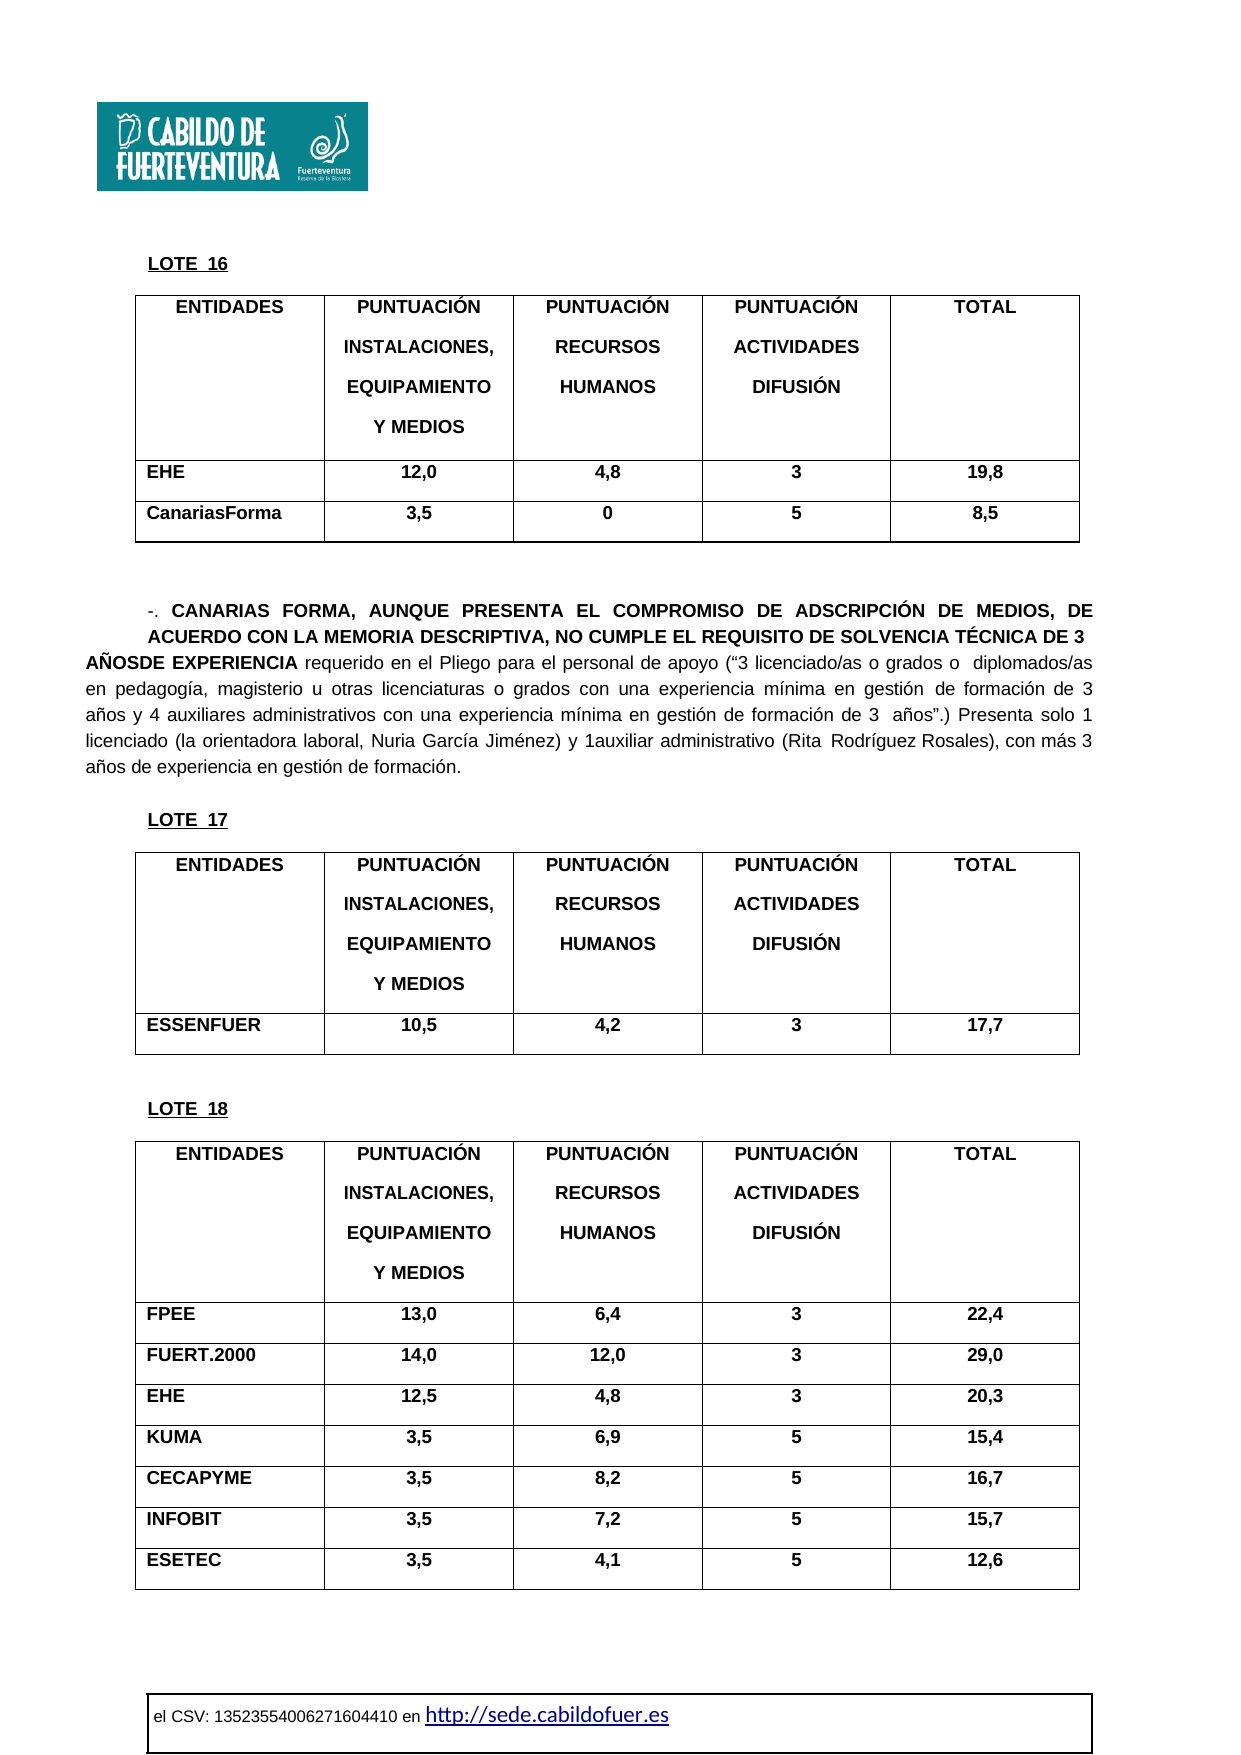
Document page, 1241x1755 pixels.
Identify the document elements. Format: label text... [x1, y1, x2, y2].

table_cell 29,0 [891, 1344, 1079, 1384]
table_cell 4,8 [514, 1385, 702, 1425]
table_cell KUMA [136, 1426, 324, 1466]
table_cell 5 [703, 1467, 890, 1507]
table_header ENTIDADES [136, 296, 324, 459]
table_cell 12,0 [325, 461, 513, 501]
table_cell ESSENFUER [136, 1014, 324, 1054]
table_header PUNTUACIÓN ACTIVIDADES DIFUSIÓN [703, 296, 890, 459]
table_cell 4,2 [514, 1014, 702, 1054]
table_cell 5 [703, 1426, 890, 1466]
text LOTE 18 [147, 1098, 1107, 1120]
table_cell EHE [136, 1385, 324, 1425]
table_cell 3 [703, 1344, 890, 1384]
table_header TOTAL [891, 296, 1079, 459]
table_cell 13,0 [325, 1303, 513, 1343]
table_cell 17,7 [891, 1014, 1079, 1054]
table_cell 5 [703, 1508, 890, 1548]
table_cell 4,1 [514, 1549, 702, 1588]
table_cell 3,5 [325, 1467, 513, 1507]
table_cell CanariasForma [136, 502, 324, 541]
table_cell 3,5 [325, 1426, 513, 1466]
table_header PUNTUACIÓN RECURSOS HUMANOS [514, 1142, 702, 1302]
table_cell 3 [703, 461, 890, 501]
table_cell 3,5 [325, 1549, 513, 1588]
table_cell 12,6 [891, 1549, 1079, 1588]
table_header PUNTUACIÓN ACTIVIDADES DIFUSIÓN [703, 853, 890, 1013]
table_cell 8,2 [514, 1467, 702, 1507]
table_header PUNTUACIÓN RECURSOS HUMANOS [514, 296, 702, 459]
table_cell INFOBIT [136, 1508, 324, 1548]
table_cell FUERT.2000 [136, 1344, 324, 1384]
table_cell 6,4 [514, 1303, 702, 1343]
table_cell 0 [514, 502, 702, 541]
table_cell ESETEC [136, 1549, 324, 1588]
table_cell 15,4 [891, 1426, 1079, 1466]
table_cell 3 [703, 1385, 890, 1425]
table_cell 3 [703, 1303, 890, 1343]
table_header ENTIDADES [136, 1142, 324, 1302]
table_header PUNTUACIÓN INSTALACIONES, EQUIPAMIENTO Y MEDIOS [325, 1142, 513, 1302]
table_cell 5 [703, 502, 890, 541]
table_cell 10,5 [325, 1014, 513, 1054]
table_header TOTAL [891, 1142, 1079, 1302]
table_cell 14,0 [325, 1344, 513, 1384]
table_cell 12,0 [514, 1344, 702, 1384]
table_cell 12,5 [325, 1385, 513, 1425]
table_header PUNTUACIÓN RECURSOS HUMANOS [514, 853, 702, 1013]
table_cell EHE [136, 461, 324, 501]
table_cell 16,7 [891, 1467, 1079, 1507]
table_cell 22,4 [891, 1303, 1079, 1343]
table_cell 19,8 [891, 461, 1079, 501]
table_cell 15,7 [891, 1508, 1079, 1548]
text -. CANARIAS FORMA, AUNQUE PRESENTA EL COMPROMISO DE ADSCRIPCIÓN DE MEDIOS, DE ACUERDO CON LA MEMORIA DESCRIPTIVA, NO CUMPLE EL REQUISITO DE SOLVENCIA TÉCNICA DE 3 [147, 600, 1093, 647]
table_header PUNTUACIÓN INSTALACIONES, EQUIPAMIENTO Y MEDIOS [325, 296, 513, 459]
subtitle LOTE 17 [147, 809, 1107, 831]
text AÑOSDE EXPERIENCIA requerido en el Pliego para el personal de apoyo (“3 licenciado/as o grados o diplomados/as en pedagogía, magisterio u otras licenciaturas o grados con una experiencia mínima en gestión de formación de 3 años y 4 auxiliares administrativos con una experiencia mínima en gestión de formación de 3 años”.) Presenta solo 1 licenciado (la orientadora laboral, Nuria García Jiménez) y 1auxiliar administrativo (Rita Rodríguez Rosales), con más 3 años de experiencia en gestión de formación. [85, 652, 1093, 777]
table_header PUNTUACIÓN INSTALACIONES, EQUIPAMIENTO Y MEDIOS [325, 853, 513, 1013]
table_header PUNTUACIÓN ACTIVIDADES DIFUSIÓN [703, 1142, 890, 1302]
table_cell FPEE [136, 1303, 324, 1343]
table_cell 3,5 [325, 1508, 513, 1548]
table_cell 3 [703, 1014, 890, 1054]
table_cell 8,5 [891, 502, 1079, 541]
table_header ENTIDADES [136, 853, 324, 1013]
table_cell 7,2 [514, 1508, 702, 1548]
table_cell CECAPYME [136, 1467, 324, 1507]
table_cell 4,8 [514, 461, 702, 501]
table_cell 6,9 [514, 1426, 702, 1466]
table_cell 3,5 [325, 502, 513, 541]
table_cell 5 [703, 1549, 890, 1588]
table_cell 20,3 [891, 1385, 1079, 1425]
table_header TOTAL [891, 853, 1079, 1013]
